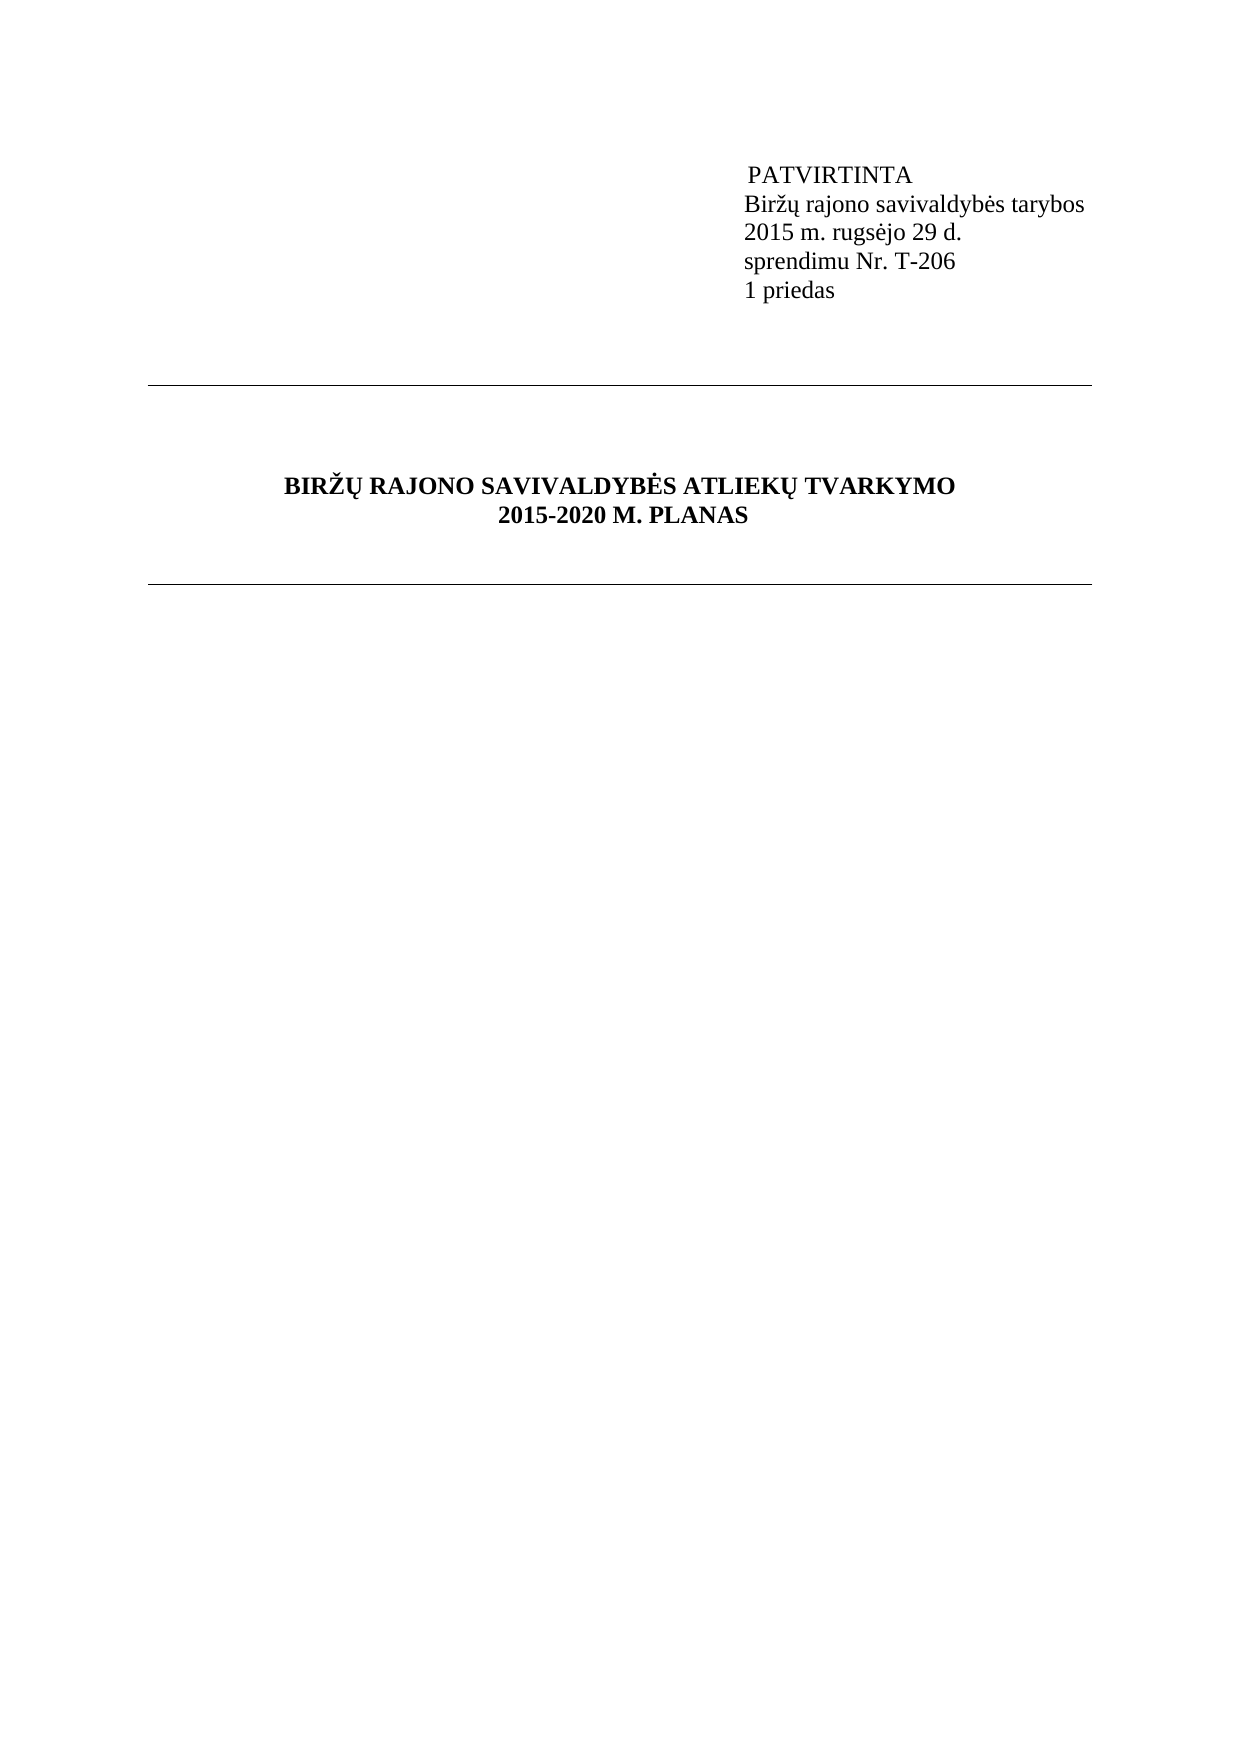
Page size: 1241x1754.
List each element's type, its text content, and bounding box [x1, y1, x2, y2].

text BIRŽŲ RAJONO SAVIVALDYBĖS ATLIEKŲ TVARKYMO [148, 471, 1092, 500]
text 2015-2020 M. PLANAS [148, 500, 1092, 529]
text 1 priedas [553, 275, 1092, 304]
text sprendimu Nr. T-206 [553, 246, 1092, 275]
text Biržų rajono savivaldybės tarybos [688, 189, 1092, 217]
text PATVIRTINTA [553, 160, 1092, 189]
text 2015 m. rugsėjo 29 d. [553, 217, 1092, 246]
